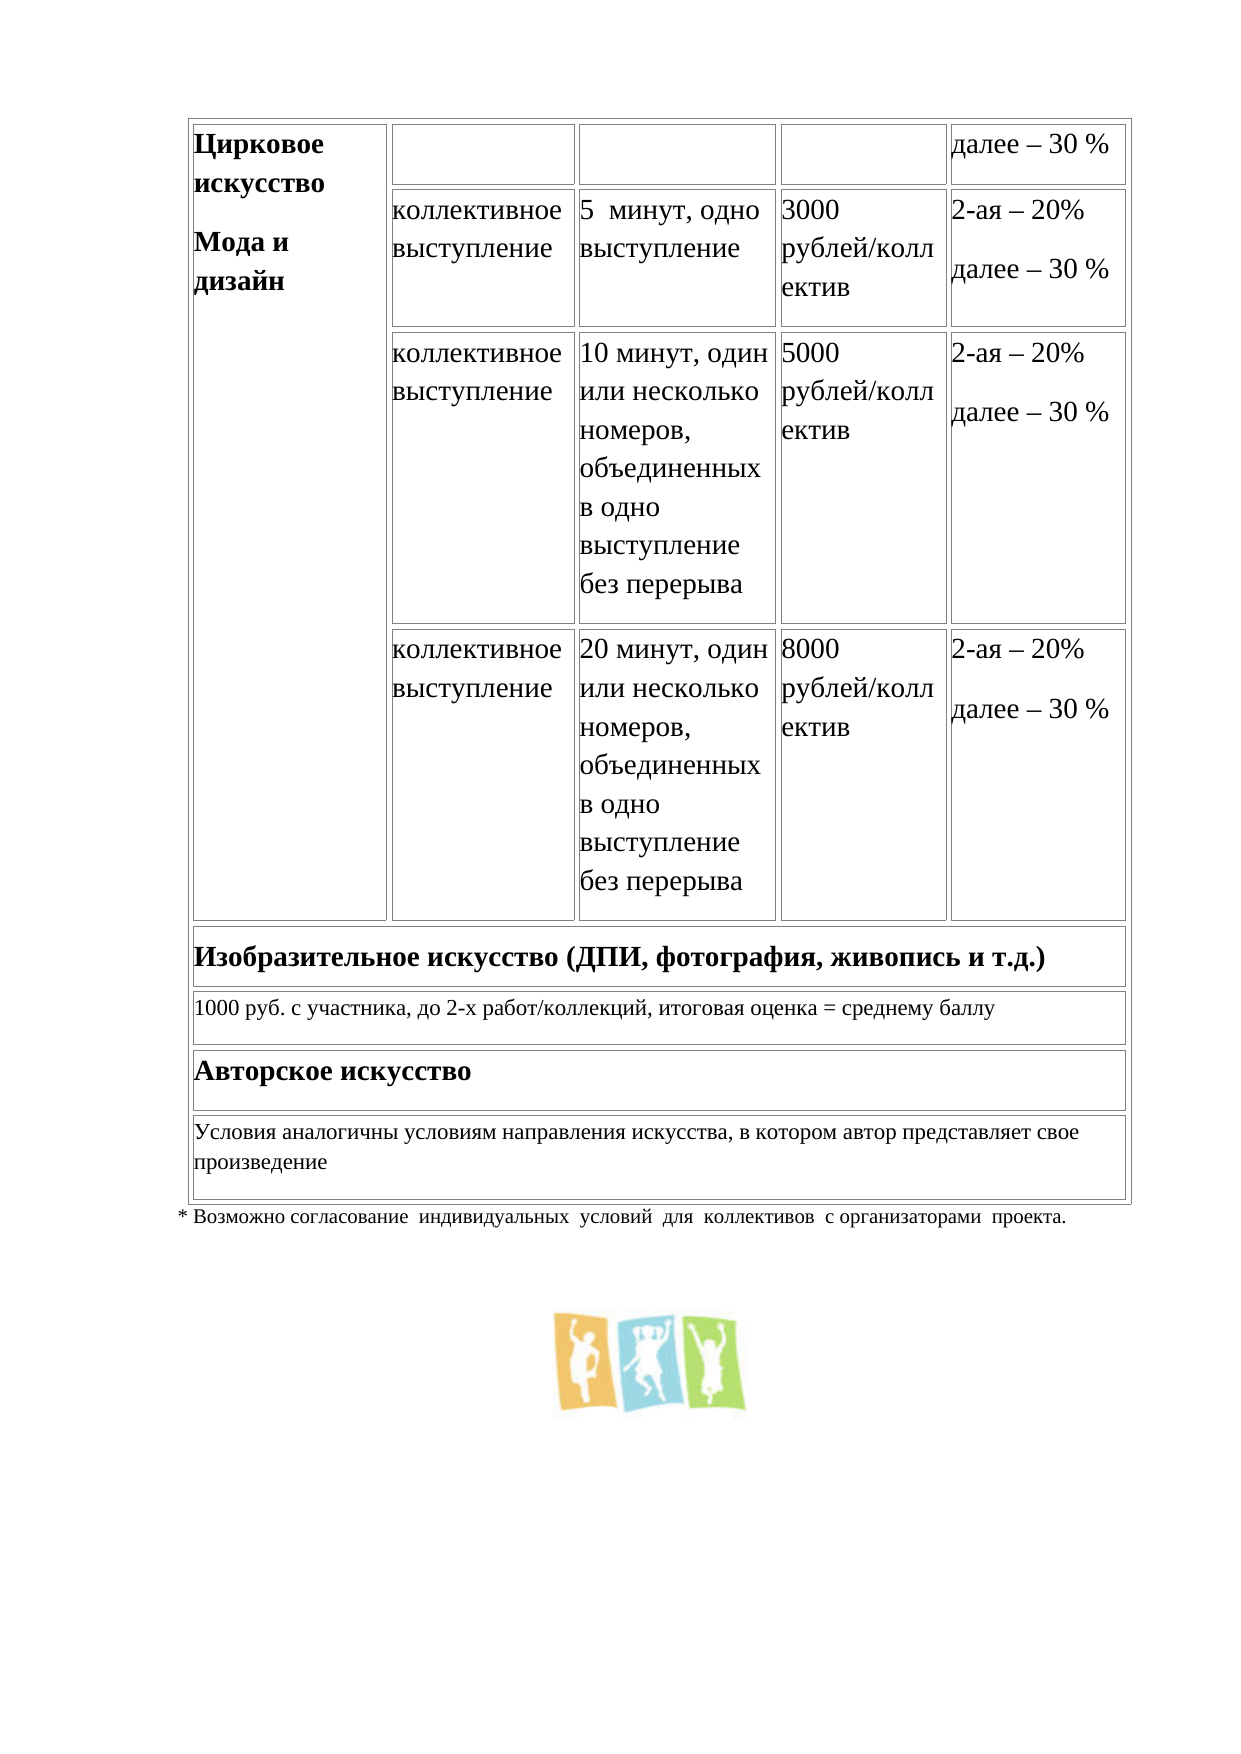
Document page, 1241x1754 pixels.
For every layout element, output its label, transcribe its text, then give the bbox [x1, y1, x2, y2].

table_cell коллективное выступление [389, 326, 576, 623]
table_cell [389, 119, 576, 184]
table_cell 8000 рублей/коллектив [778, 623, 948, 920]
table_cell 2-ая – 20% далее – 30 % [948, 184, 1128, 326]
table_cell 3000 рублей/коллектив [778, 184, 948, 326]
table_cell [778, 119, 948, 184]
table_cell 20 минут, один или несколько номеров, объединенных в одно выступление без перерыва [576, 623, 778, 920]
table_cell коллективное выступление [389, 184, 576, 326]
table_cell Авторское искусство [191, 1044, 1128, 1110]
table_cell Цирковое искусство Мода и дизайн [191, 119, 389, 920]
table_cell [576, 119, 778, 184]
table_cell 1000 руб. с участника, до 2-х работ/коллекций, итоговая оценка = среднему баллу [191, 986, 1128, 1044]
table_cell 5 минут, одно выступление [576, 184, 778, 326]
table_cell 2-ая – 20% далее – 30 % [948, 326, 1128, 623]
table_cell 2-ая – 20% далее – 30 % [948, 623, 1128, 920]
table_cell Условия аналогичны условиям направления искусства, в котором автор представляет свое произведение [191, 1110, 1128, 1198]
table_cell 10 минут, один или несколько номеров, объединенных в одно выступление без перерыва [576, 326, 778, 623]
table_cell далее – 30 % [948, 119, 1128, 184]
table_cell Изобразительное искусство (ДПИ, фотография, живопись и т.д.) [191, 920, 1128, 986]
picture [489, 1233, 811, 1507]
table_cell 5000 рублей/коллектив [778, 326, 948, 623]
table_cell коллективное выступление [389, 623, 576, 920]
text * Возможно согласование индивидуальных условий для коллективов с организаторами проекта. [177, 1204, 1152, 1228]
